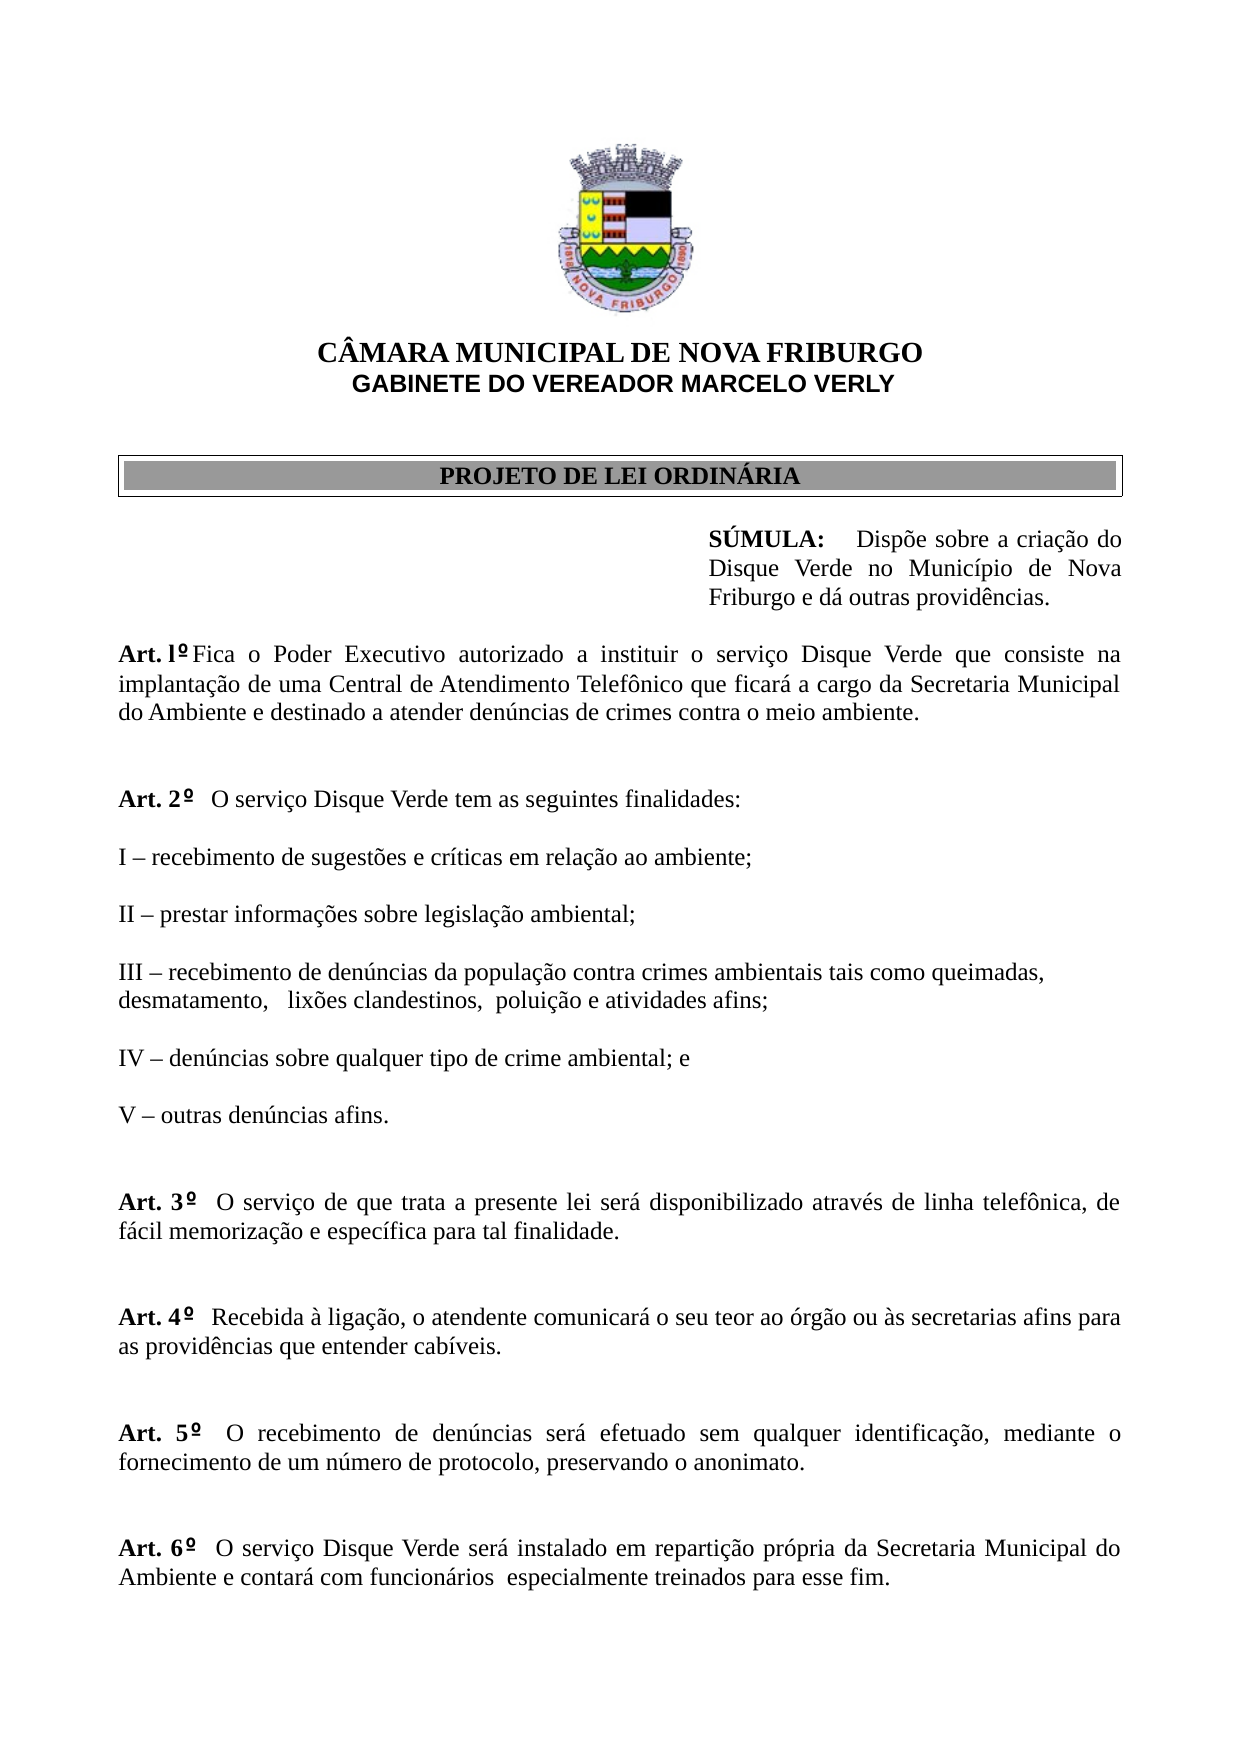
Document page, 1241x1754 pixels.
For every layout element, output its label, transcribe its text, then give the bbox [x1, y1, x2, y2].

table_header PROJETO DE LEI ORDINÁRIA [119, 456, 1122, 496]
text Art. lº Fica o Poder Executivo autorizado a instituir o serviço Disque Verde que consiste na implantação de uma Central de Atendimento Telefônico que ficará a cargo da Secretaria Municipal do Ambiente e destinado a atender denúncias de crimes contra o meio ambiente. [118, 639, 1122, 726]
text III – recebimento de denúncias da população contra crimes ambientais tais como queimadas, desmatamento, lixões clandestinos, poluição e atividades afins; [118, 957, 1122, 1014]
text Art. 2º O serviço Disque Verde tem as seguintes finalidades: [118, 784, 1122, 813]
picture [537, 127, 703, 327]
text CÂMARA MUNICIPAL DE NOVA FRIBURGO [118, 335, 1122, 369]
text Art. 3º O serviço de que trata a presente lei será disponibilizado através de linha telefônica, de fácil memorização e específica para tal finalidade. [118, 1187, 1122, 1245]
text I – recebimento de sugestões e críticas em relação ao ambiente; [118, 842, 1122, 870]
text Art. 6º O serviço Disque Verde será instalado em repartição própria da Secretaria Municipal do Ambiente e contará com funcionários especialmente treinados para esse fim. [118, 1533, 1122, 1591]
text II – prestar informações sobre legislação ambiental; [118, 899, 1122, 928]
text Art. 5º O recebimento de denúncias será efetuado sem qualquer identificação, mediante o fornecimento de um número de protocolo, preservando o anonimato. [118, 1418, 1122, 1476]
text SÚMULA: Dispõe sobre a criação do Disque Verde no Município de Nova Friburgo e dá outras providências. [708, 524, 1122, 611]
text IV – denúncias sobre qualquer tipo de crime ambiental; e [118, 1043, 1122, 1072]
text GABINETE DO VEREADOR MARCELO VERLY [118, 369, 1122, 398]
text Art. 4º Recebida à ligação, o atendente comunicará o seu teor ao órgão ou às secretarias afins para as providências que entender cabíveis. [118, 1302, 1122, 1360]
text V – outras denúncias afins. [118, 1100, 1122, 1129]
